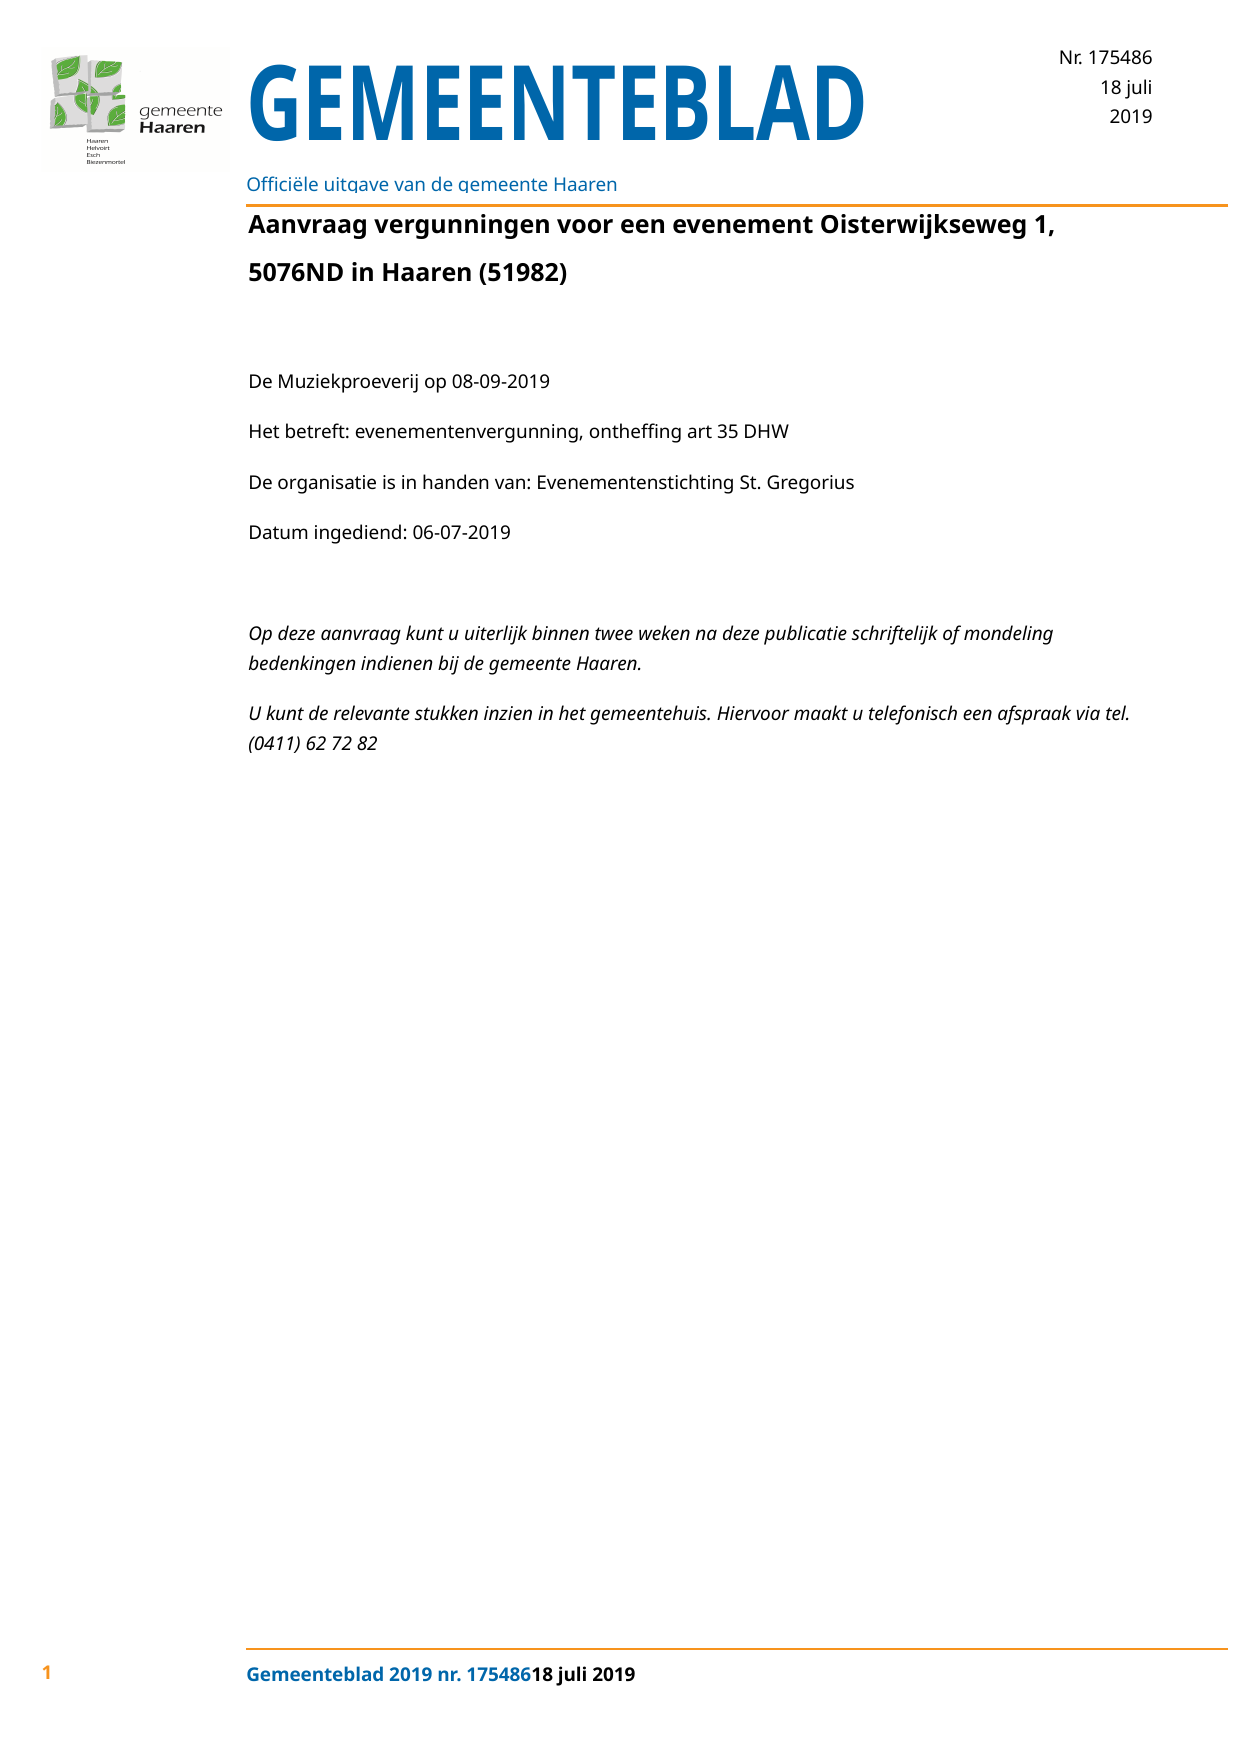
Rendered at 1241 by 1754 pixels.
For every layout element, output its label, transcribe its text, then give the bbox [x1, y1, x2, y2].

text De Muziekproeverij op 08-09-2019 [248, 368, 1152, 394]
picture [41, 47, 231, 172]
text Op deze aanvraag kunt u uiterlijk binnen twee weken na deze publicatie schriftelijk of mondeling bedenkingen indienen bij de gemeente Haaren. [248, 620, 1152, 676]
text Aanvraag vergunningen voor een evenement Oisterwijkseweg 1, 5076ND in Haaren (51982) [248, 207, 1152, 288]
text De organisatie is in handen van: Evenementenstichting St. Gregorius [248, 469, 1152, 495]
text Datum ingediend: 06-07-2019 [248, 519, 1152, 545]
text Het betreft: evenementenvergunning, ontheffing art 35 DHW [248, 419, 1152, 444]
text U kunt de relevante stukken inzien in het gemeentehuis. Hiervoor maakt u telefonisch een afspraak via tel. (0411) 62 72 82 [248, 700, 1152, 756]
